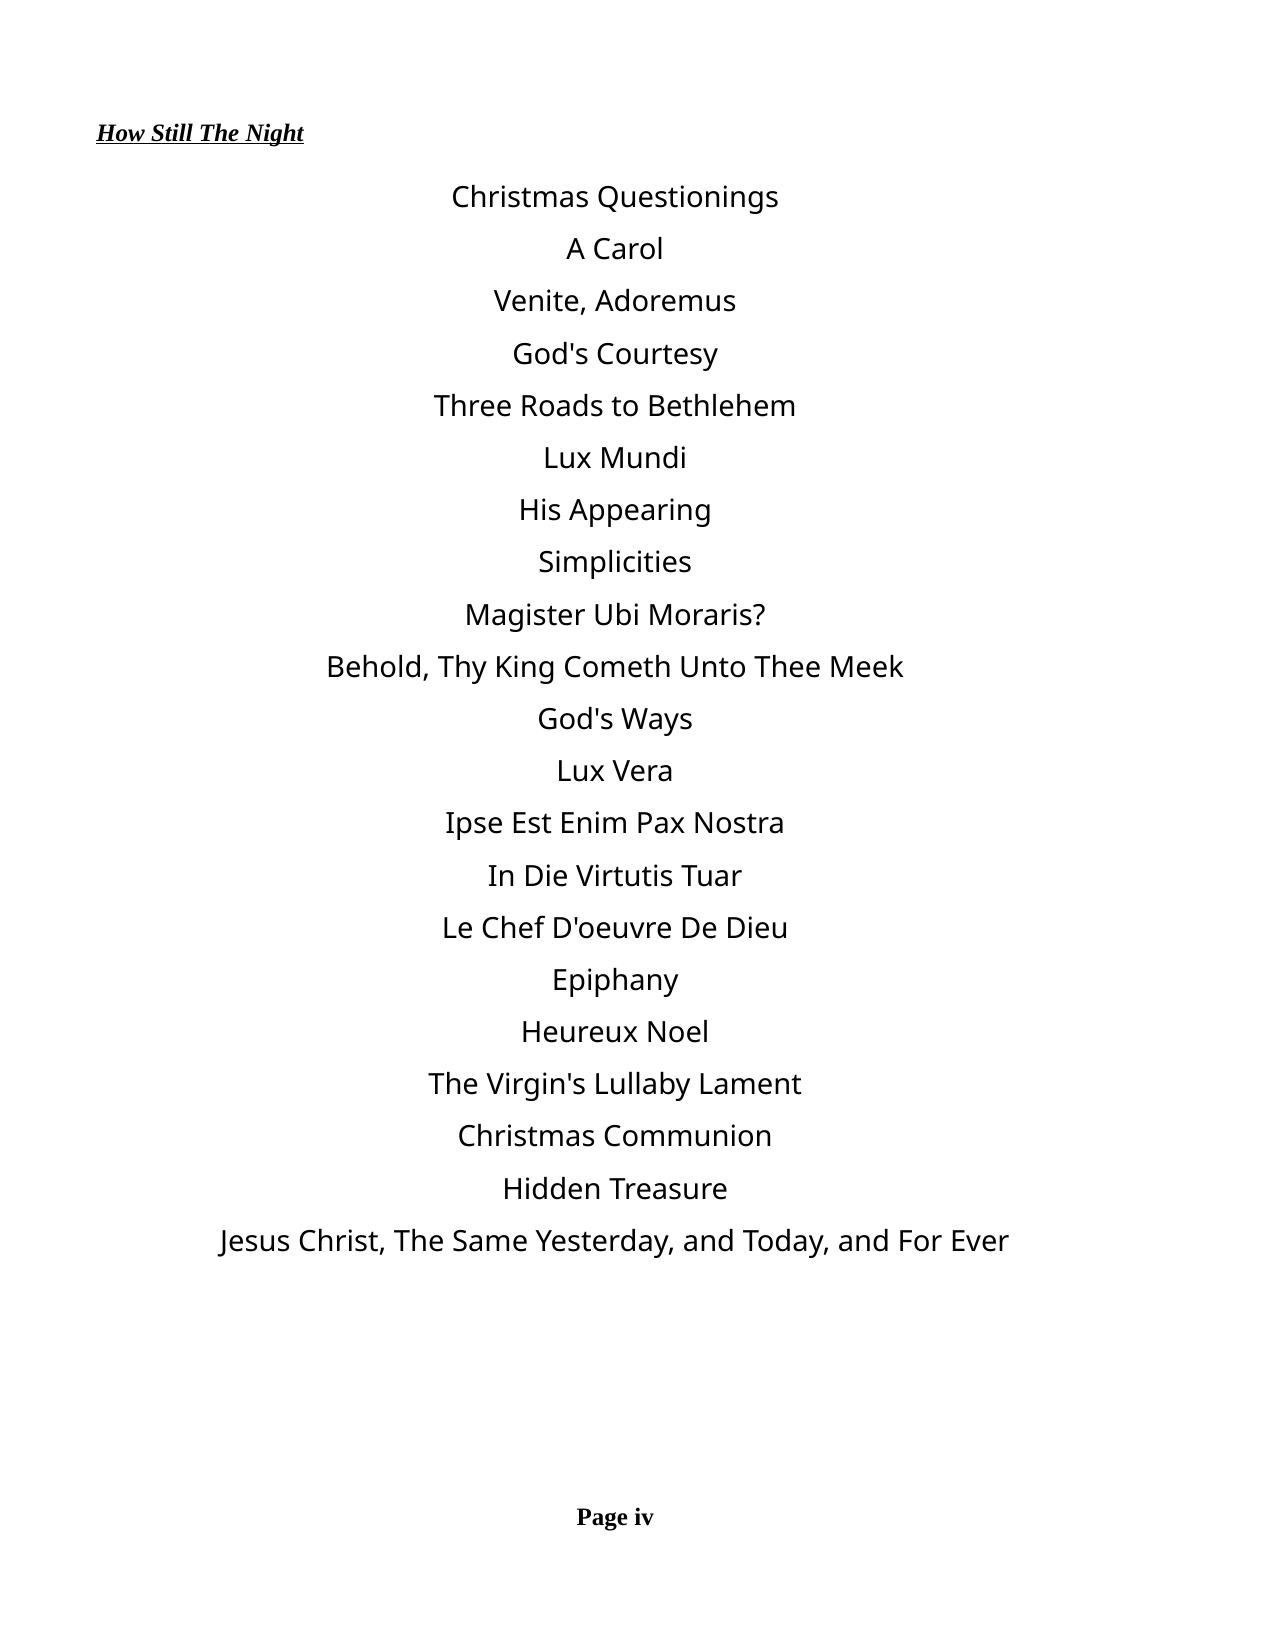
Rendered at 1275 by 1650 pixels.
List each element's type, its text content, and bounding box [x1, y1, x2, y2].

text Christmas Communion [96, 1116, 1134, 1155]
text Magister Ubi Moraris? [96, 594, 1134, 633]
text Venite, Adoremus [96, 281, 1134, 320]
text A Carol [96, 228, 1134, 268]
text Epiphany [96, 959, 1134, 999]
text Hidden Treasure [96, 1168, 1134, 1208]
text Behold, Thy King Cometh Unto Thee Meek [96, 646, 1134, 686]
text Simplicities [96, 542, 1134, 581]
text Christmas Questionings [96, 176, 1134, 216]
text Heureux Noel [96, 1011, 1134, 1051]
text Jesus Christ, The Same Yesterday, and Today, and For Ever [96, 1220, 1134, 1260]
text Three Roads to Bethlehem [96, 385, 1134, 425]
text Ipse Est Enim Pax Nostra [96, 803, 1134, 842]
text Le Chef D'oeuvre De Dieu [96, 907, 1134, 947]
text The Virgin's Lullaby Lament [96, 1063, 1134, 1103]
text His Appearing [96, 489, 1134, 529]
text Lux Mundi [96, 437, 1134, 477]
text Lux Vera [96, 750, 1134, 790]
text God's Ways [96, 698, 1134, 738]
text God's Courtesy [96, 333, 1134, 373]
text In Die Virtutis Tuar [96, 855, 1134, 894]
